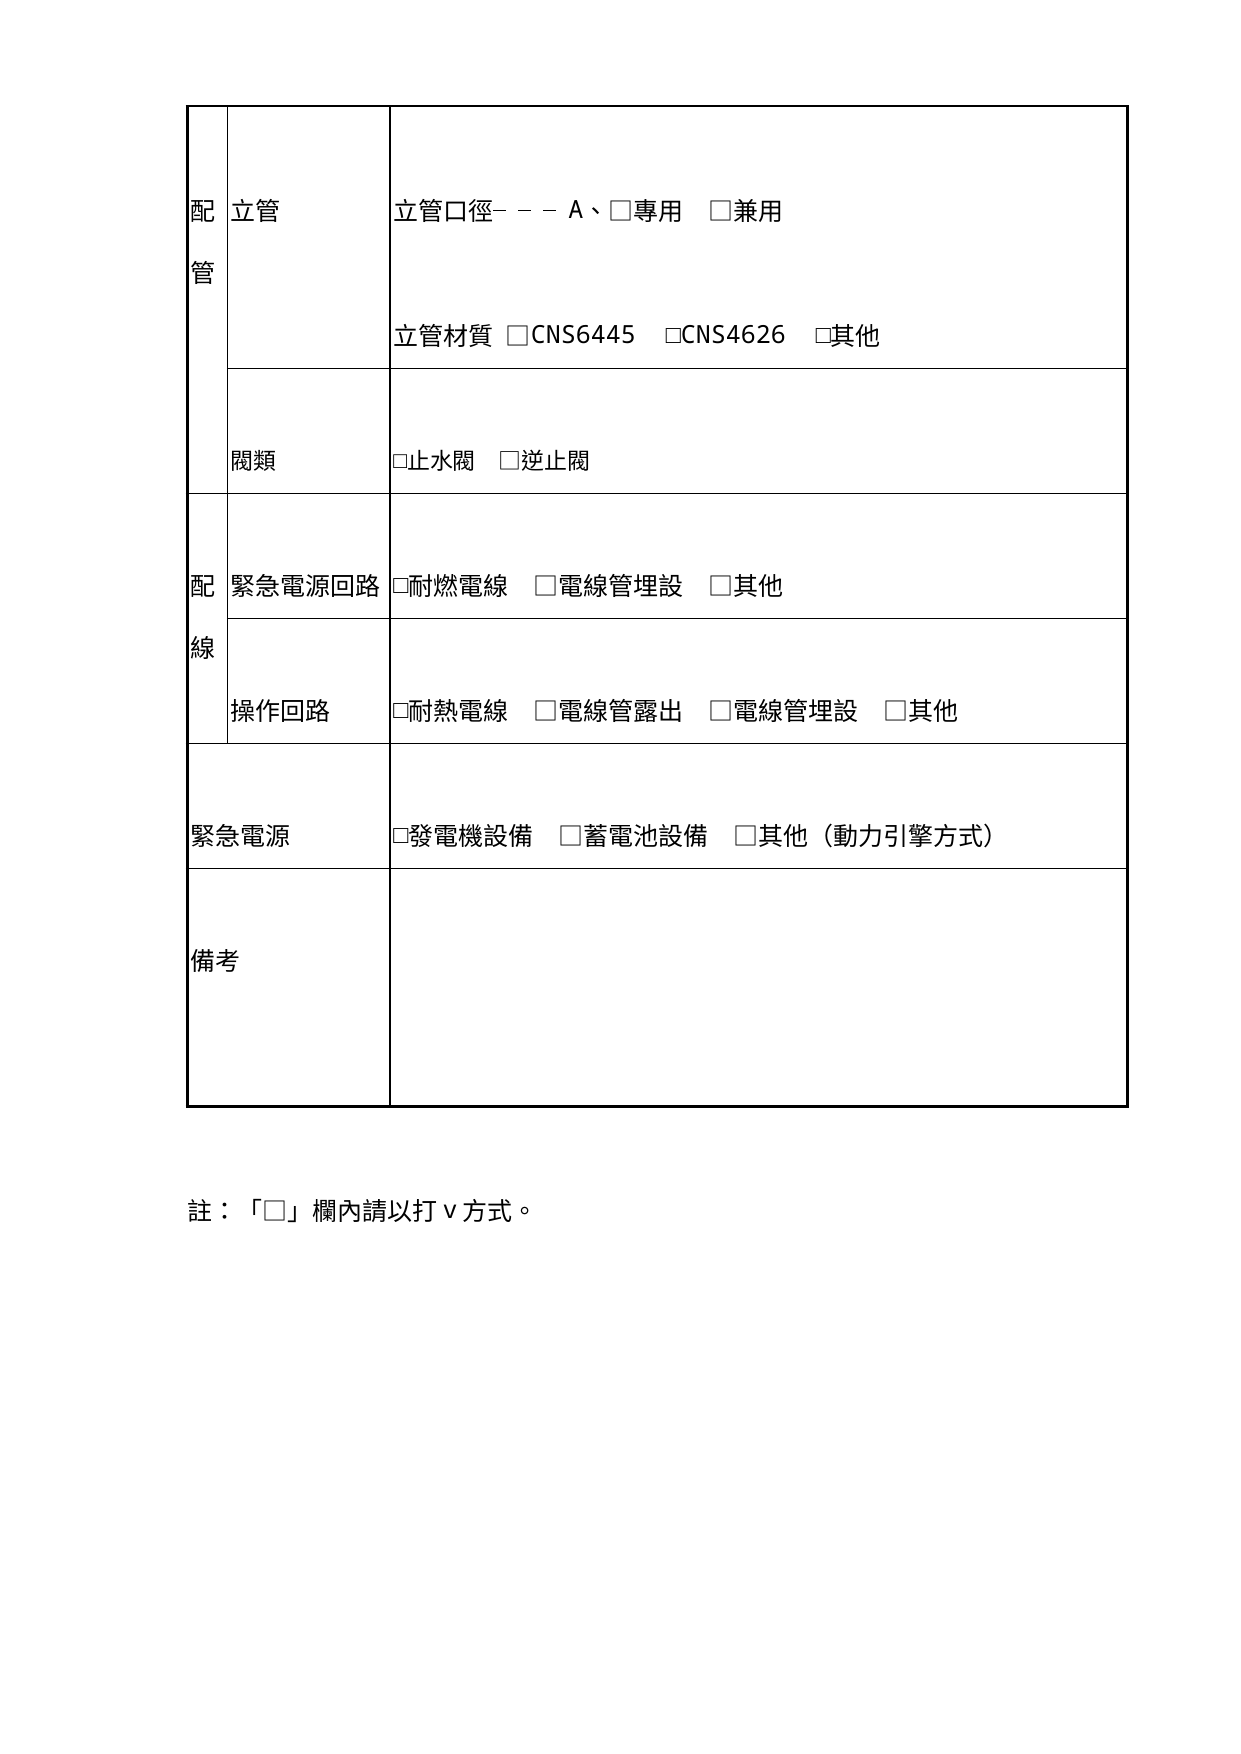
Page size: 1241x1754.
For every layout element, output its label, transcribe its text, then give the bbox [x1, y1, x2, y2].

table_cell □耐熱電線 □電線管露出 □電線管埋設 □其他 [391, 619, 1126, 743]
table_cell 操作回路 [228, 619, 389, 743]
table_cell □發電機設備 □蓄電池設備 □其他（動力引擎方式） [391, 744, 1126, 868]
table_cell 立管 [228, 107, 389, 368]
table_cell 配管 [189, 107, 227, 493]
table_cell □耐燃電線 □電線管埋設 □其他 [391, 494, 1126, 618]
table_cell □止水閥 □逆止閥 [391, 369, 1126, 493]
table_cell 緊急電源 [189, 744, 389, 868]
table_cell 立管口徑╴╴╴A、□專用 □兼用 立管材質 □CNS6445 □CNS4626 □其他 [391, 107, 1126, 368]
table_cell 閥類 [228, 369, 389, 493]
table_cell 備考 [189, 869, 389, 1105]
text 註：「□」欄內請以打v方式。 [187, 1168, 1053, 1230]
table_cell 配線 [189, 494, 227, 743]
table_cell [391, 869, 1126, 1105]
table_cell 緊急電源回路 [228, 494, 389, 618]
